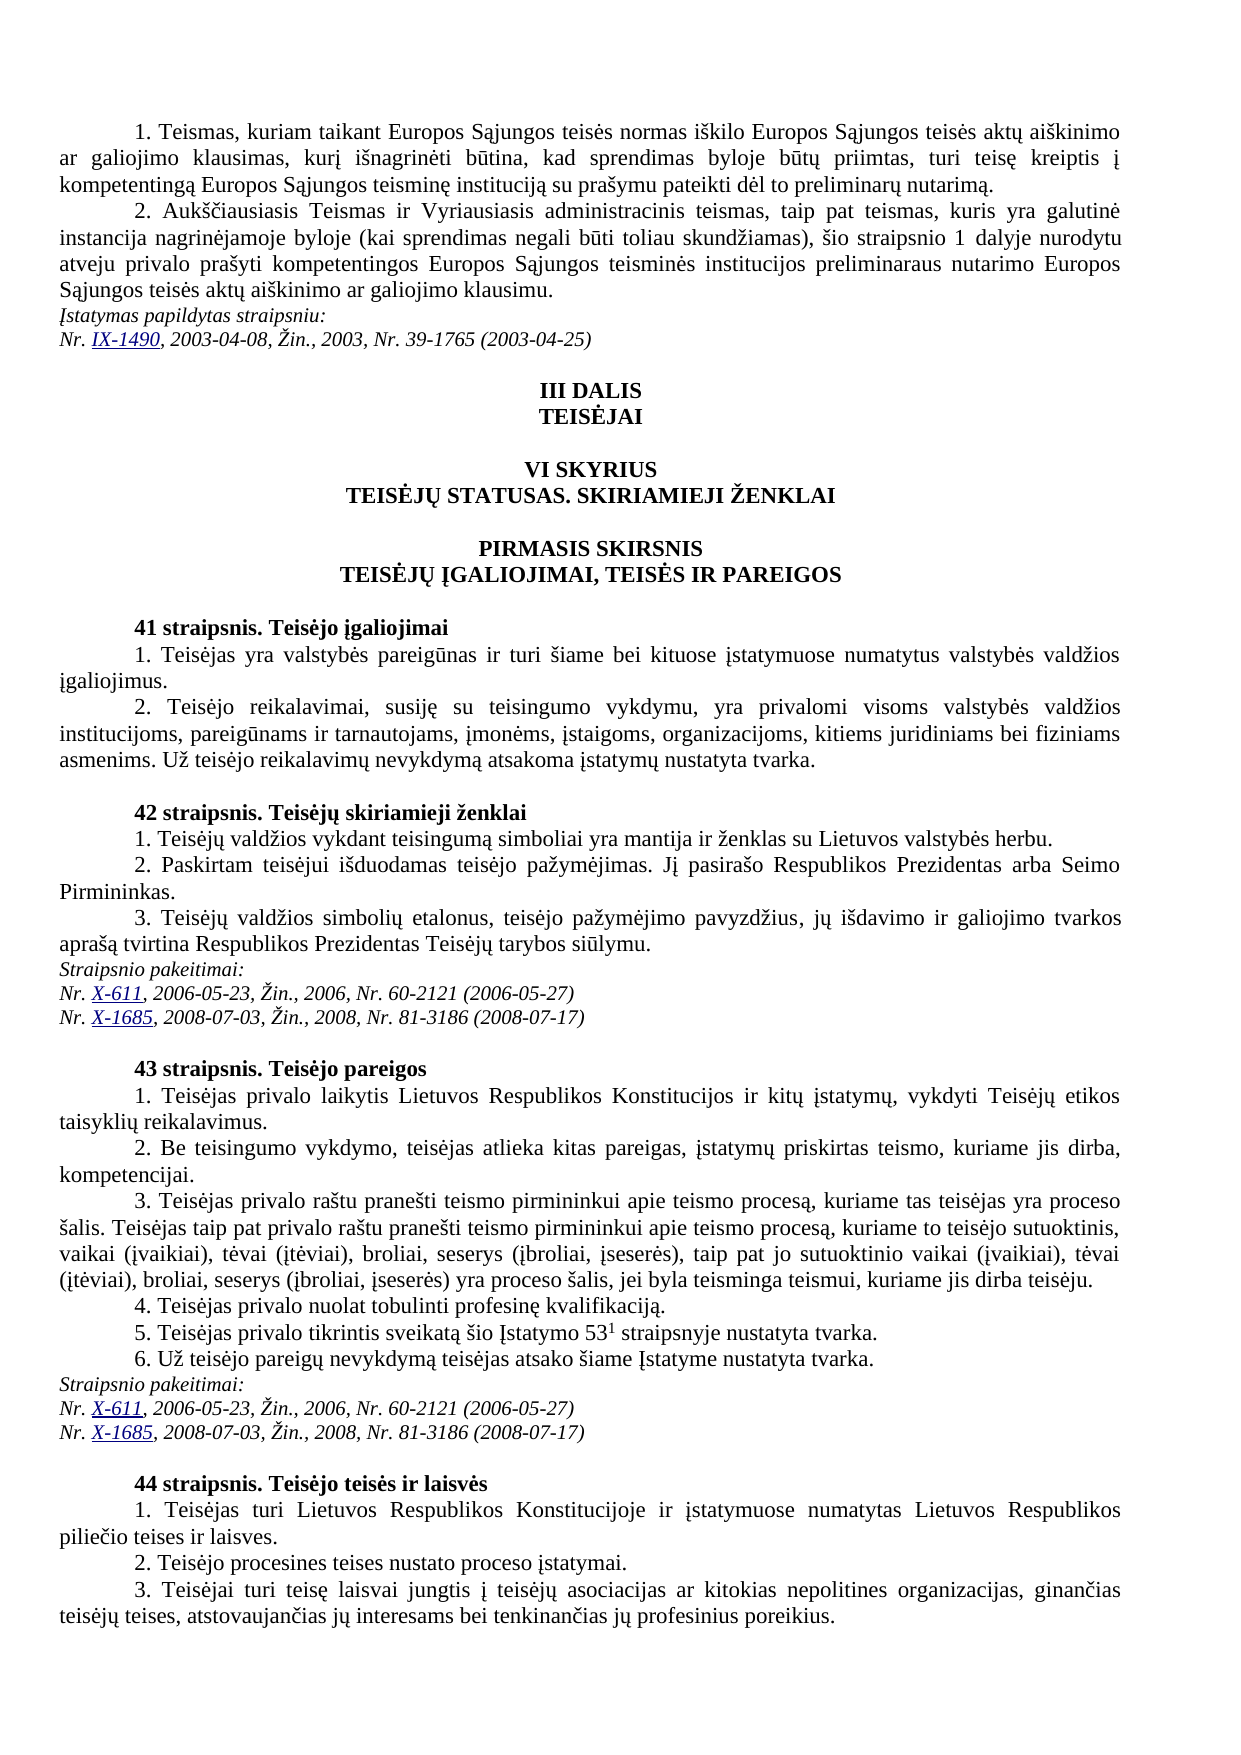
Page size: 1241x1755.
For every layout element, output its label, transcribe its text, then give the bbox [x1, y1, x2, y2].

text 44 straipsnis. Teisėjo teisės ir laisvės [59, 1470, 1122, 1497]
text 42 straipsnis. Teisėjų skiriamieji ženklai [59, 799, 1122, 825]
text 2. Teisėjo reikalavimai, susiję su teisingumo vykdymu, yra privalomi visoms valstybės valdžios institucijoms, pareigūnams ir tarnautojams, įmonėms, įstaigoms, organizacijoms, kitiems juridiniams bei fiziniams asmenims. Už teisėjo reikalavimų nevykdymą atsakoma įstatymų nustatyta tvarka. [59, 693, 1122, 772]
text 1. Teisėjas privalo laikytis Lietuvos Respublikos Konstitucijos ir kitų įstatymų, vykdyti Teisėjų etikos taisyklių reikalavimus. [59, 1082, 1122, 1134]
text 3. Teisėjas privalo raštu pranešti teismo pirmininkui apie teismo procesą, kuriame tas teisėjas yra proceso šalis. Teisėjas taip pat privalo raštu pranešti teismo pirmininkui apie teismo procesą, kuriame to teisėjo sutuoktinis, vaikai (įvaikiai), tėvai (įtėviai), broliai, seserys (įbroliai, įseserės), taip pat jo sutuoktinio vaikai (įvaikiai), tėvai (įtėviai), broliai, seserys (įbroliai, įseserės) yra proceso šalis, jei byla teisminga teismui, kuriame jis dirba teisėju. [59, 1187, 1122, 1293]
text Įstatymas papildytas straipsniu: [59, 303, 1122, 327]
text 5. Teisėjas privalo tikrintis sveikatą šio Įstatymo 531 straipsnyje nustatyta tvarka. [59, 1319, 1122, 1345]
subtitle TEISĖJAI [59, 403, 1122, 430]
text 3. Teisėjų valdžios simbolių etalonus, teisėjo pažymėjimo pavyzdžius, jų išdavimo ir galiojimo tvarkos aprašą tvirtina Respublikos Prezidentas Teisėjų tarybos siūlymu. [59, 904, 1122, 957]
text Nr. X-611, 2006-05-23, Žin., 2006, Nr. 60-2121 (2006-05-27) [59, 1396, 1122, 1420]
text 2. Aukščiausiasis Teismas ir Vyriausiasis administracinis teismas, taip pat teismas, kuris yra galutinė instancija nagrinėjamoje byloje (kai sprendimas negali būti toliau skundžiamas), šio straipsnio 1 dalyje nurodytu atveju privalo prašyti kompetentingos Europos Sąjungos teisminės institucijos preliminaraus nutarimo Europos Sąjungos teisės aktų aiškinimo ar galiojimo klausimu. [59, 197, 1122, 303]
text VI SKYRIUS [59, 456, 1122, 482]
text Nr. IX-1490, 2003-04-08, Žin., 2003, Nr. 39-1765 (2003-04-25) [59, 327, 1122, 351]
text 3. Teisėjai turi teisę laisvai jungtis į teisėjų asociacijas ar kitokias nepolitines organizacijas, ginančias teisėjų teises, atstovaujančias jų interesams bei tenkinančias jų profesinius poreikius. [59, 1576, 1122, 1628]
text Straipsnio pakeitimai: [59, 1372, 1122, 1396]
text 6. Už teisėjo pareigų nevykdymą teisėjas atsako šiame Įstatyme nustatyta tvarka. [59, 1345, 1122, 1372]
text 1. Teisėjas yra valstybės pareigūnas ir turi šiame bei kituose įstatymuose numatytus valstybės valdžios įgaliojimus. [59, 641, 1122, 693]
text III DALIS [59, 377, 1122, 403]
text Nr. X-1685, 2008-07-03, Žin., 2008, Nr. 81-3186 (2008-07-17) [59, 1005, 1122, 1029]
text Nr. X-1685, 2008-07-03, Žin., 2008, Nr. 81-3186 (2008-07-17) [59, 1420, 1122, 1444]
text Nr. X-611, 2006-05-23, Žin., 2006, Nr. 60-2121 (2006-05-27) [59, 981, 1122, 1005]
text TEISĖJŲ ĮGALIOJIMAI, TEISĖS IR PAREIGOS [59, 562, 1122, 588]
text 1. Teisėjas turi Lietuvos Respublikos Konstitucijoje ir įstatymuose numatytas Lietuvos Respublikos piliečio teises ir laisves. [59, 1497, 1122, 1549]
subtitle PIRMASIS SKIRSNIS [59, 535, 1122, 562]
text Straipsnio pakeitimai: [59, 957, 1122, 981]
text 43 straipsnis. Teisėjo pareigos [59, 1055, 1122, 1082]
text 4. Teisėjas privalo nuolat tobulinti profesinę kvalifikaciją. [59, 1293, 1122, 1319]
text 2. Be teisingumo vykdymo, teisėjas atlieka kitas pareigas, įstatymų priskirtas teismo, kuriame jis dirba, kompetencijai. [59, 1134, 1122, 1187]
text 41 straipsnis. Teisėjo įgaliojimai [59, 614, 1122, 641]
text 1. Teismas, kuriam taikant Europos Sąjungos teisės normas iškilo Europos Sąjungos teisės aktų aiškinimo ar galiojimo klausimas, kurį išnagrinėti būtina, kad sprendimas byloje būtų priimtas, turi teisę kreiptis į kompetentingą Europos Sąjungos teisminę instituciją su prašymu pateikti dėl to preliminarų nutarimą. [59, 118, 1122, 197]
text TEISĖJŲ STATUSAS. SKIRIAMIEJI ŽENKLAI [59, 482, 1122, 509]
text 2. Paskirtam teisėjui išduodamas teisėjo pažymėjimas. Jį pasirašo Respublikos Prezidentas arba Seimo Pirmininkas. [59, 851, 1122, 904]
text 2. Teisėjo procesines teises nustato proceso įstatymai. [59, 1549, 1122, 1576]
text 1. Teisėjų valdžios vykdant teisingumą simboliai yra mantija ir ženklas su Lietuvos valstybės herbu. [59, 825, 1122, 851]
